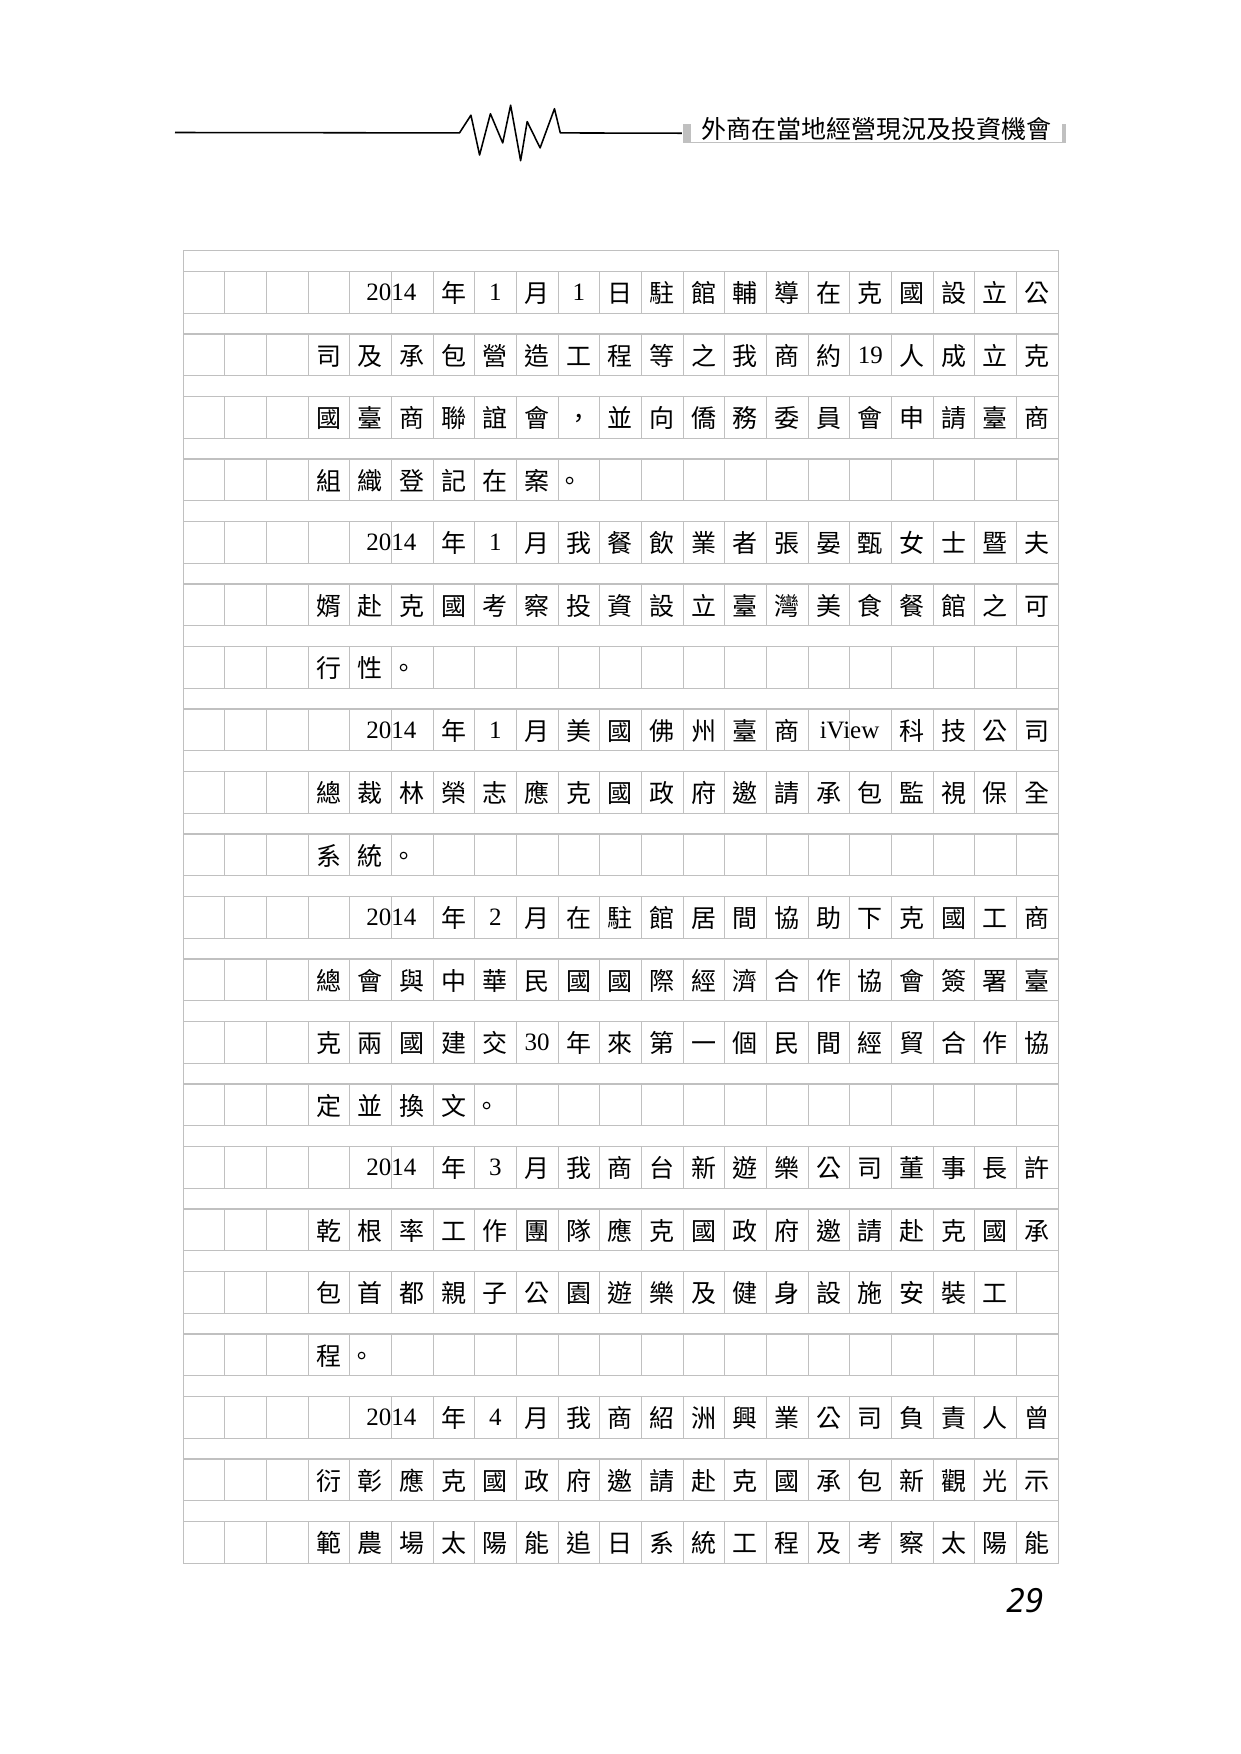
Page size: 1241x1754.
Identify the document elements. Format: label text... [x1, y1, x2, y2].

text 2014年1月我餐飲業者張晏甄女士暨夫婿赴克國考察投資設立臺灣美食餐館之可行性。 [725, 522, 766, 563]
text 2014年2月在駐館居間協助下克國工商總會與中華民國國際經濟合作協會簽署臺克兩國建交30年來第一個民間經貿合作協定並換文。 [517, 897, 558, 938]
text 2014年2月在駐館居間協助下克國工商總會與中華民國國際經濟合作協會簽署臺克兩國建交30年來第一個民間經貿合作協定並換文。 [1017, 1022, 1058, 1063]
text 2014年3月我商台新遊樂公司董事長許乾根率工作團隊應克國政府邀請赴克國承包首都親子公園遊樂及健身設施安裝工程。 [725, 1210, 766, 1250]
text 2014年4月我商紹洲興業公司負責人曾衍彰應克國政府邀請赴克國承包新觀光示範農場太陽能追日系統工程及考察太陽能電廠。 [975, 1460, 1016, 1500]
text 2014年4月我商紹洲興業公司負責人曾衍彰應克國政府邀請赴克國承包新觀光示範農場太陽能追日系統工程及考察太陽能電廠。 [600, 1522, 641, 1563]
text 2014年1月我餐飲業者張晏甄女士暨夫婿赴克國考察投資設立臺灣美食餐館之可行性。 [309, 647, 349, 688]
text 2014年1月1日駐館輔導在克國設立公司及承包營造工程等之我商約19人成立克國臺商聯誼會，並向僑務委員會申請臺商組織登記在案。 [559, 460, 599, 500]
text 2014年2月在駐館居間協助下克國工商總會與中華民國國際經濟合作協會簽署臺克兩國建交30年來第一個民間經貿合作協定並換文。 [281, 876, 1058, 896]
text 2014年4月我商紹洲興業公司負責人曾衍彰應克國政府邀請赴克國承包新觀光示範農場太陽能追日系統工程及考察太陽能電廠。 [725, 1522, 766, 1563]
text 2014年4月我商紹洲興業公司負責人曾衍彰應克國政府邀請赴克國承包新觀光示範農場太陽能追日系統工程及考察太陽能電廠。 [392, 1460, 433, 1500]
text 2014年1月1日駐館輔導在克國設立公司及承包營造工程等之我商約19人成立克國臺商聯誼會，並向僑務委員會申請臺商組織登記在案。 [725, 335, 766, 375]
text 2014年1月1日駐館輔導在克國設立公司及承包營造工程等之我商約19人成立克國臺商聯誼會，並向僑務委員會申請臺商組織登記在案。 [809, 335, 849, 375]
text 2014年3月我商台新遊樂公司董事長許乾根率工作團隊應克國政府邀請赴克國承包首都親子公園遊樂及健身設施安裝工程。 [434, 1335, 474, 1375]
text 2014年4月我商紹洲興業公司負責人曾衍彰應克國政府邀請赴克國承包新觀光示範農場太陽能追日系統工程及考察太陽能電廠。 [725, 1460, 766, 1500]
text 2014年2月在駐館居間協助下克國工商總會與中華民國國際經濟合作協會簽署臺克兩國建交30年來第一個民間經貿合作協定並換文。 [350, 897, 391, 938]
text 2014年1月1日駐館輔導在克國設立公司及承包營造工程等之我商約19人成立克國臺商聯誼會，並向僑務委員會申請臺商組織登記在案。 [517, 335, 558, 375]
text 2014年1月我餐飲業者張晏甄女士暨夫婿赴克國考察投資設立臺灣美食餐館之可行性。 [1017, 522, 1058, 563]
text 2014年2月在駐館居間協助下克國工商總會與中華民國國際經濟合作協會簽署臺克兩國建交30年來第一個民間經貿合作協定並換文。 [892, 1085, 933, 1125]
text 2014年1月我餐飲業者張晏甄女士暨夫婿赴克國考察投資設立臺灣美食餐館之可行性。 [767, 585, 808, 625]
text 2014年2月在駐館居間協助下克國工商總會與中華民國國際經濟合作協會簽署臺克兩國建交30年來第一個民間經貿合作協定並換文。 [934, 897, 974, 938]
text 2014年4月我商紹洲興業公司負責人曾衍彰應克國政府邀請赴克國承包新觀光示範農場太陽能追日系統工程及考察太陽能電廠。 [1017, 1460, 1058, 1500]
text 2014年1月1日駐館輔導在克國設立公司及承包營造工程等之我商約19人成立克國臺商聯誼會，並向僑務委員會申請臺商組織登記在案。 [600, 397, 641, 438]
text 2014年1月我餐飲業者張晏甄女士暨夫婿赴克國考察投資設立臺灣美食餐館之可行性。 [892, 585, 933, 625]
text 2014年3月我商台新遊樂公司董事長許乾根率工作團隊應克國政府邀請赴克國承包首都親子公園遊樂及健身設施安裝工程。 [892, 1147, 933, 1188]
text 2014年1月美國佛州臺商iView科技公司總裁林榮志應克國政府邀請承包監視保全系統。 [1017, 772, 1058, 813]
text 2014年1月美國佛州臺商iView科技公司總裁林榮志應克國政府邀請承包監視保全系統。 [642, 710, 683, 750]
text 2014年3月我商台新遊樂公司董事長許乾根率工作團隊應克國政府邀請赴克國承包首都親子公園遊樂及健身設施安裝工程。 [642, 1147, 683, 1188]
text 2014年3月我商台新遊樂公司董事長許乾根率工作團隊應克國政府邀請赴克國承包首都親子公園遊樂及健身設施安裝工程。 [725, 1335, 766, 1375]
text 2014年2月在駐館居間協助下克國工商總會與中華民國國際經濟合作協會簽署臺克兩國建交30年來第一個民間經貿合作協定並換文。 [850, 1085, 891, 1125]
text 2014年3月我商台新遊樂公司董事長許乾根率工作團隊應克國政府邀請赴克國承包首都親子公園遊樂及健身設施安裝工程。 [600, 1210, 641, 1250]
text 2014年1月我餐飲業者張晏甄女士暨夫婿赴克國考察投資設立臺灣美食餐館之可行性。 [475, 585, 516, 625]
text 2014年3月我商台新遊樂公司董事長許乾根率工作團隊應克國政府邀請赴克國承包首都親子公園遊樂及健身設施安裝工程。 [892, 1210, 933, 1250]
text 2014年1月美國佛州臺商iView科技公司總裁林榮志應克國政府邀請承包監視保全系統。 [281, 835, 308, 875]
text 2014年1月1日駐館輔導在克國設立公司及承包營造工程等之我商約19人成立克國臺商聯誼會，並向僑務委員會申請臺商組織登記在案。 [309, 272, 349, 313]
text 2014年2月在駐館居間協助下克國工商總會與中華民國國際經濟合作協會簽署臺克兩國建交30年來第一個民間經貿合作協定並換文。 [475, 1022, 516, 1063]
text 2014年3月我商台新遊樂公司董事長許乾根率工作團隊應克國政府邀請赴克國承包首都親子公園遊樂及健身設施安裝工程。 [934, 1210, 974, 1250]
text 2014年4月我商紹洲興業公司負責人曾衍彰應克國政府邀請赴克國承包新觀光示範農場太陽能追日系統工程及考察太陽能電廠。 [809, 1522, 849, 1563]
text 2014年4月我商紹洲興業公司負責人曾衍彰應克國政府邀請赴克國承包新觀光示範農場太陽能追日系統工程及考察太陽能電廠。 [642, 1522, 683, 1563]
text 2014年2月在駐館居間協助下克國工商總會與中華民國國際經濟合作協會簽署臺克兩國建交30年來第一個民間經貿合作協定並換文。 [392, 1085, 433, 1125]
text 2014年2月在駐館居間協助下克國工商總會與中華民國國際經濟合作協會簽署臺克兩國建交30年來第一個民間經貿合作協定並換文。 [281, 1064, 1058, 1083]
text 2014年1月美國佛州臺商iView科技公司總裁林榮志應克國政府邀請承包監視保全系統。 [559, 772, 599, 813]
text 2014年1月我餐飲業者張晏甄女士暨夫婿赴克國考察投資設立臺灣美食餐館之可行性。 [350, 522, 391, 563]
text 2014年2月在駐館居間協助下克國工商總會與中華民國國際經濟合作協會簽署臺克兩國建交30年來第一個民間經貿合作協定並換文。 [684, 960, 724, 1000]
text 2014年3月我商台新遊樂公司董事長許乾根率工作團隊應克國政府邀請赴克國承包首都親子公園遊樂及健身設施安裝工程。 [309, 1210, 349, 1250]
text 2014年2月在駐館居間協助下克國工商總會與中華民國國際經濟合作協會簽署臺克兩國建交30年來第一個民間經貿合作協定並換文。 [600, 1085, 641, 1125]
text 2014年1月1日駐館輔導在克國設立公司及承包營造工程等之我商約19人成立克國臺商聯誼會，並向僑務委員會申請臺商組織登記在案。 [892, 335, 933, 375]
text 2014年1月我餐飲業者張晏甄女士暨夫婿赴克國考察投資設立臺灣美食餐館之可行性。 [850, 522, 891, 563]
text 2014年1月1日駐館輔導在克國設立公司及承包營造工程等之我商約19人成立克國臺商聯誼會，並向僑務委員會申請臺商組織登記在案。 [281, 376, 1058, 396]
text 2014年3月我商台新遊樂公司董事長許乾根率工作團隊應克國政府邀請赴克國承包首都親子公園遊樂及健身設施安裝工程。 [684, 1147, 724, 1188]
text 2014年1月美國佛州臺商iView科技公司總裁林榮志應克國政府邀請承包監視保全系統。 [850, 835, 891, 875]
text 2014年1月美國佛州臺商iView科技公司總裁林榮志應克國政府邀請承包監視保全系統。 [281, 814, 1058, 833]
text 2014年1月我餐飲業者張晏甄女士暨夫婿赴克國考察投資設立臺灣美食餐館之可行性。 [392, 647, 433, 688]
text 2014年1月1日駐館輔導在克國設立公司及承包營造工程等之我商約19人成立克國臺商聯誼會，並向僑務委員會申請臺商組織登記在案。 [850, 460, 891, 500]
text 2014年3月我商台新遊樂公司董事長許乾根率工作團隊應克國政府邀請赴克國承包首都親子公園遊樂及健身設施安裝工程。 [684, 1272, 724, 1313]
text 2014年1月1日駐館輔導在克國設立公司及承包營造工程等之我商約19人成立克國臺商聯誼會，並向僑務委員會申請臺商組織登記在案。 [281, 314, 1058, 333]
text 2014年1月1日駐館輔導在克國設立公司及承包營造工程等之我商約19人成立克國臺商聯誼會，並向僑務委員會申請臺商組織登記在案。 [517, 397, 558, 438]
text 2014年1月1日駐館輔導在克國設立公司及承包營造工程等之我商約19人成立克國臺商聯誼會，並向僑務委員會申請臺商組織登記在案。 [767, 272, 808, 313]
text 2014年1月1日駐館輔導在克國設立公司及承包營造工程等之我商約19人成立克國臺商聯誼會，並向僑務委員會申請臺商組織登記在案。 [1017, 335, 1058, 375]
text 2014年2月在駐館居間協助下克國工商總會與中華民國國際經濟合作協會簽署臺克兩國建交30年來第一個民間經貿合作協定並換文。 [350, 960, 391, 1000]
text 2014年2月在駐館居間協助下克國工商總會與中華民國國際經濟合作協會簽署臺克兩國建交30年來第一個民間經貿合作協定並換文。 [559, 897, 599, 938]
text 2014年1月我餐飲業者張晏甄女士暨夫婿赴克國考察投資設立臺灣美食餐館之可行性。 [475, 647, 516, 688]
text 2014年3月我商台新遊樂公司董事長許乾根率工作團隊應克國政府邀請赴克國承包首都親子公園遊樂及健身設施安裝工程。 [975, 1210, 1016, 1250]
text 2014年1月1日駐館輔導在克國設立公司及承包營造工程等之我商約19人成立克國臺商聯誼會，並向僑務委員會申請臺商組織登記在案。 [350, 272, 391, 313]
text 2014年3月我商台新遊樂公司董事長許乾根率工作團隊應克國政府邀請赴克國承包首都親子公園遊樂及健身設施安裝工程。 [767, 1210, 808, 1250]
text 2014年3月我商台新遊樂公司董事長許乾根率工作團隊應克國政府邀請赴克國承包首都親子公園遊樂及健身設施安裝工程。 [600, 1335, 641, 1375]
text 2014年1月我餐飲業者張晏甄女士暨夫婿赴克國考察投資設立臺灣美食餐館之可行性。 [600, 585, 641, 625]
text 2014年3月我商台新遊樂公司董事長許乾根率工作團隊應克國政府邀請赴克國承包首都親子公園遊樂及健身設施安裝工程。 [559, 1272, 599, 1313]
text 2014年4月我商紹洲興業公司負責人曾衍彰應克國政府邀請赴克國承包新觀光示範農場太陽能追日系統工程及考察太陽能電廠。 [281, 1376, 1058, 1396]
text 2014年2月在駐館居間協助下克國工商總會與中華民國國際經濟合作協會簽署臺克兩國建交30年來第一個民間經貿合作協定並換文。 [809, 897, 849, 938]
text 2014年4月我商紹洲興業公司負責人曾衍彰應克國政府邀請赴克國承包新觀光示範農場太陽能追日系統工程及考察太陽能電廠。 [809, 1397, 849, 1438]
text 2014年4月我商紹洲興業公司負責人曾衍彰應克國政府邀請赴克國承包新觀光示範農場太陽能追日系統工程及考察太陽能電廠。 [392, 1397, 433, 1438]
text 2014年1月我餐飲業者張晏甄女士暨夫婿赴克國考察投資設立臺灣美食餐館之可行性。 [725, 585, 766, 625]
text 2014年1月美國佛州臺商iView科技公司總裁林榮志應克國政府邀請承包監視保全系統。 [809, 772, 849, 813]
text 2014年1月1日駐館輔導在克國設立公司及承包營造工程等之我商約19人成立克國臺商聯誼會，並向僑務委員會申請臺商組織登記在案。 [392, 397, 433, 438]
text 2014年4月我商紹洲興業公司負責人曾衍彰應克國政府邀請赴克國承包新觀光示範農場太陽能追日系統工程及考察太陽能電廠。 [281, 1501, 1058, 1521]
text 2014年3月我商台新遊樂公司董事長許乾根率工作團隊應克國政府邀請赴克國承包首都親子公園遊樂及健身設施安裝工程。 [392, 1335, 433, 1375]
text 2014年1月美國佛州臺商iView科技公司總裁林榮志應克國政府邀請承包監視保全系統。 [725, 835, 766, 875]
text 2014年3月我商台新遊樂公司董事長許乾根率工作團隊應克國政府邀請赴克國承包首都親子公園遊樂及健身設施安裝工程。 [517, 1272, 558, 1313]
text 2014年1月1日駐館輔導在克國設立公司及承包營造工程等之我商約19人成立克國臺商聯誼會，並向僑務委員會申請臺商組織登記在案。 [309, 397, 349, 438]
text 2014年4月我商紹洲興業公司負責人曾衍彰應克國政府邀請赴克國承包新觀光示範農場太陽能追日系統工程及考察太陽能電廠。 [517, 1522, 558, 1563]
text 2014年1月美國佛州臺商iView科技公司總裁林榮志應克國政府邀請承包監視保全系統。 [809, 710, 849, 750]
text 2014年1月1日駐館輔導在克國設立公司及承包營造工程等之我商約19人成立克國臺商聯誼會，並向僑務委員會申請臺商組織登記在案。 [975, 460, 1016, 500]
text 2014年1月1日駐館輔導在克國設立公司及承包營造工程等之我商約19人成立克國臺商聯誼會，並向僑務委員會申請臺商組織登記在案。 [642, 460, 683, 500]
text 2014年2月在駐館居間協助下克國工商總會與中華民國國際經濟合作協會簽署臺克兩國建交30年來第一個民間經貿合作協定並換文。 [392, 1022, 433, 1063]
text 2014年4月我商紹洲興業公司負責人曾衍彰應克國政府邀請赴克國承包新觀光示範農場太陽能追日系統工程及考察太陽能電廠。 [517, 1397, 558, 1438]
text 2014年3月我商台新遊樂公司董事長許乾根率工作團隊應克國政府邀請赴克國承包首都親子公園遊樂及健身設施安裝工程。 [684, 1210, 724, 1250]
text 2014年1月美國佛州臺商iView科技公司總裁林榮志應克國政府邀請承包監視保全系統。 [725, 710, 766, 750]
text 2014年3月我商台新遊樂公司董事長許乾根率工作團隊應克國政府邀請赴克國承包首都親子公園遊樂及健身設施安裝工程。 [392, 1272, 433, 1313]
text 2014年3月我商台新遊樂公司董事長許乾根率工作團隊應克國政府邀請赴克國承包首都親子公園遊樂及健身設施安裝工程。 [725, 1147, 766, 1188]
text 2014年1月1日駐館輔導在克國設立公司及承包營造工程等之我商約19人成立克國臺商聯誼會，並向僑務委員會申請臺商組織登記在案。 [934, 460, 974, 500]
text 2014年1月美國佛州臺商iView科技公司總裁林榮志應克國政府邀請承包監視保全系統。 [309, 710, 349, 750]
text 2014年3月我商台新遊樂公司董事長許乾根率工作團隊應克國政府邀請赴克國承包首都親子公園遊樂及健身設施安裝工程。 [600, 1147, 641, 1188]
text 2014年3月我商台新遊樂公司董事長許乾根率工作團隊應克國政府邀請赴克國承包首都親子公園遊樂及健身設施安裝工程。 [892, 1335, 933, 1375]
text 2014年2月在駐館居間協助下克國工商總會與中華民國國際經濟合作協會簽署臺克兩國建交30年來第一個民間經貿合作協定並換文。 [600, 1022, 641, 1063]
text 2014年3月我商台新遊樂公司董事長許乾根率工作團隊應克國政府邀請赴克國承包首都親子公園遊樂及健身設施安裝工程。 [850, 1335, 891, 1375]
text 2014年1月我餐飲業者張晏甄女士暨夫婿赴克國考察投資設立臺灣美食餐館之可行性。 [392, 522, 433, 563]
text 2014年4月我商紹洲興業公司負責人曾衍彰應克國政府邀請赴克國承包新觀光示範農場太陽能追日系統工程及考察太陽能電廠。 [475, 1522, 516, 1563]
text 2014年3月我商台新遊樂公司董事長許乾根率工作團隊應克國政府邀請赴克國承包首都親子公園遊樂及健身設施安裝工程。 [1017, 1272, 1058, 1313]
text 2014年1月我餐飲業者張晏甄女士暨夫婿赴克國考察投資設立臺灣美食餐館之可行性。 [434, 522, 474, 563]
text 2014年1月1日駐館輔導在克國設立公司及承包營造工程等之我商約19人成立克國臺商聯誼會，並向僑務委員會申請臺商組織登記在案。 [684, 460, 724, 500]
text 2014年4月我商紹洲興業公司負責人曾衍彰應克國政府邀請赴克國承包新觀光示範農場太陽能追日系統工程及考察太陽能電廠。 [850, 1397, 891, 1438]
text 2014年1月美國佛州臺商iView科技公司總裁林榮志應克國政府邀請承包監視保全系統。 [892, 772, 933, 813]
text 2014年1月我餐飲業者張晏甄女士暨夫婿赴克國考察投資設立臺灣美食餐館之可行性。 [850, 585, 891, 625]
text 2014年1月1日駐館輔導在克國設立公司及承包營造工程等之我商約19人成立克國臺商聯誼會，並向僑務委員會申請臺商組織登記在案。 [892, 272, 933, 313]
text 2014年4月我商紹洲興業公司負責人曾衍彰應克國政府邀請赴克國承包新觀光示範農場太陽能追日系統工程及考察太陽能電廠。 [1017, 1397, 1058, 1438]
text 2014年1月美國佛州臺商iView科技公司總裁林榮志應克國政府邀請承包監視保全系統。 [392, 835, 433, 875]
text 2014年1月美國佛州臺商iView科技公司總裁林榮志應克國政府邀請承包監視保全系統。 [392, 710, 433, 750]
text 2014年2月在駐館居間協助下克國工商總會與中華民國國際經濟合作協會簽署臺克兩國建交30年來第一個民間經貿合作協定並換文。 [725, 1022, 766, 1063]
text 2014年3月我商台新遊樂公司董事長許乾根率工作團隊應克國政府邀請赴克國承包首都親子公園遊樂及健身設施安裝工程。 [975, 1147, 1016, 1188]
text 2014年2月在駐館居間協助下克國工商總會與中華民國國際經濟合作協會簽署臺克兩國建交30年來第一個民間經貿合作協定並換文。 [559, 960, 599, 1000]
text 2014年1月1日駐館輔導在克國設立公司及承包營造工程等之我商約19人成立克國臺商聯誼會，並向僑務委員會申請臺商組織登記在案。 [434, 397, 474, 438]
text 2014年4月我商紹洲興業公司負責人曾衍彰應克國政府邀請赴克國承包新觀光示範農場太陽能追日系統工程及考察太陽能電廠。 [600, 1460, 641, 1500]
text 2014年3月我商台新遊樂公司董事長許乾根率工作團隊應克國政府邀請赴克國承包首都親子公園遊樂及健身設施安裝工程。 [517, 1210, 558, 1250]
text 2014年1月美國佛州臺商iView科技公司總裁林榮志應克國政府邀請承包監視保全系統。 [892, 710, 933, 750]
text 2014年1月1日駐館輔導在克國設立公司及承包營造工程等之我商約19人成立克國臺商聯誼會，並向僑務委員會申請臺商組織登記在案。 [1017, 460, 1058, 500]
text 2014年1月我餐飲業者張晏甄女士暨夫婿赴克國考察投資設立臺灣美食餐館之可行性。 [684, 585, 724, 625]
text 2014年3月我商台新遊樂公司董事長許乾根率工作團隊應克國政府邀請赴克國承包首都親子公園遊樂及健身設施安裝工程。 [892, 1272, 933, 1313]
text 2014年4月我商紹洲興業公司負責人曾衍彰應克國政府邀請赴克國承包新觀光示範農場太陽能追日系統工程及考察太陽能電廠。 [975, 1397, 1016, 1438]
text 2014年1月美國佛州臺商iView科技公司總裁林榮志應克國政府邀請承包監視保全系統。 [600, 772, 641, 813]
text 2014年2月在駐館居間協助下克國工商總會與中華民國國際經濟合作協會簽署臺克兩國建交30年來第一個民間經貿合作協定並換文。 [642, 1085, 683, 1125]
text 2014年3月我商台新遊樂公司董事長許乾根率工作團隊應克國政府邀請赴克國承包首都親子公園遊樂及健身設施安裝工程。 [475, 1210, 516, 1250]
text 2014年4月我商紹洲興業公司負責人曾衍彰應克國政府邀請赴克國承包新觀光示範農場太陽能追日系統工程及考察太陽能電廠。 [642, 1460, 683, 1500]
text 2014年2月在駐館居間協助下克國工商總會與中華民國國際經濟合作協會簽署臺克兩國建交30年來第一個民間經貿合作協定並換文。 [309, 1085, 349, 1125]
text 2014年1月1日駐館輔導在克國設立公司及承包營造工程等之我商約19人成立克國臺商聯誼會，並向僑務委員會申請臺商組織登記在案。 [475, 397, 516, 438]
text 2014年3月我商台新遊樂公司董事長許乾根率工作團隊應克國政府邀請赴克國承包首都親子公園遊樂及健身設施安裝工程。 [850, 1210, 891, 1250]
text 2014年4月我商紹洲興業公司負責人曾衍彰應克國政府邀請赴克國承包新觀光示範農場太陽能追日系統工程及考察太陽能電廠。 [281, 1439, 1058, 1458]
text 2014年3月我商台新遊樂公司董事長許乾根率工作團隊應克國政府邀請赴克國承包首都親子公園遊樂及健身設施安裝工程。 [309, 1272, 349, 1313]
text 2014年1月我餐飲業者張晏甄女士暨夫婿赴克國考察投資設立臺灣美食餐館之可行性。 [892, 522, 933, 563]
text 2014年1月我餐飲業者張晏甄女士暨夫婿赴克國考察投資設立臺灣美食餐館之可行性。 [475, 522, 516, 563]
text 2014年4月我商紹洲興業公司負責人曾衍彰應克國政府邀請赴克國承包新觀光示範農場太陽能追日系統工程及考察太陽能電廠。 [392, 1522, 433, 1563]
text 2014年1月1日駐館輔導在克國設立公司及承包營造工程等之我商約19人成立克國臺商聯誼會，並向僑務委員會申請臺商組織登記在案。 [559, 335, 599, 375]
text 2014年2月在駐館居間協助下克國工商總會與中華民國國際經濟合作協會簽署臺克兩國建交30年來第一個民間經貿合作協定並換文。 [725, 960, 766, 1000]
text 2014年3月我商台新遊樂公司董事長許乾根率工作團隊應克國政府邀請赴克國承包首都親子公園遊樂及健身設施安裝工程。 [392, 1210, 433, 1250]
text 2014年1月1日駐館輔導在克國設立公司及承包營造工程等之我商約19人成立克國臺商聯誼會，並向僑務委員會申請臺商組織登記在案。 [600, 272, 641, 313]
text 2014年3月我商台新遊樂公司董事長許乾根率工作團隊應克國政府邀請赴克國承包首都親子公園遊樂及健身設施安裝工程。 [281, 1126, 1058, 1146]
text 2014年1月1日駐館輔導在克國設立公司及承包營造工程等之我商約19人成立克國臺商聯誼會，並向僑務委員會申請臺商組織登記在案。 [517, 460, 558, 500]
text 2014年1月1日駐館輔導在克國設立公司及承包營造工程等之我商約19人成立克國臺商聯誼會，並向僑務委員會申請臺商組織登記在案。 [1017, 397, 1058, 438]
text 2014年1月1日駐館輔導在克國設立公司及承包營造工程等之我商約19人成立克國臺商聯誼會，並向僑務委員會申請臺商組織登記在案。 [1017, 272, 1058, 313]
text 2014年4月我商紹洲興業公司負責人曾衍彰應克國政府邀請赴克國承包新觀光示範農場太陽能追日系統工程及考察太陽能電廠。 [350, 1460, 391, 1500]
text 2014年4月我商紹洲興業公司負責人曾衍彰應克國政府邀請赴克國承包新觀光示範農場太陽能追日系統工程及考察太陽能電廠。 [975, 1522, 1016, 1563]
text 2014年1月1日駐館輔導在克國設立公司及承包營造工程等之我商約19人成立克國臺商聯誼會，並向僑務委員會申請臺商組織登記在案。 [559, 397, 599, 438]
text 2014年1月1日駐館輔導在克國設立公司及承包營造工程等之我商約19人成立克國臺商聯誼會，並向僑務委員會申請臺商組織登記在案。 [850, 397, 891, 438]
text 2014年1月美國佛州臺商iView科技公司總裁林榮志應克國政府邀請承包監視保全系統。 [350, 772, 391, 813]
text 2014年2月在駐館居間協助下克國工商總會與中華民國國際經濟合作協會簽署臺克兩國建交30年來第一個民間經貿合作協定並換文。 [934, 960, 974, 1000]
text 2014年1月美國佛州臺商iView科技公司總裁林榮志應克國政府邀請承包監視保全系統。 [392, 772, 433, 813]
text 2014年1月我餐飲業者張晏甄女士暨夫婿赴克國考察投資設立臺灣美食餐館之可行性。 [559, 585, 599, 625]
text 2014年2月在駐館居間協助下克國工商總會與中華民國國際經濟合作協會簽署臺克兩國建交30年來第一個民間經貿合作協定並換文。 [684, 897, 724, 938]
text 2014年1月我餐飲業者張晏甄女士暨夫婿赴克國考察投資設立臺灣美食餐館之可行性。 [767, 647, 808, 688]
text 2014年2月在駐館居間協助下克國工商總會與中華民國國際經濟合作協會簽署臺克兩國建交30年來第一個民間經貿合作協定並換文。 [850, 960, 891, 1000]
text 2014年1月我餐飲業者張晏甄女士暨夫婿赴克國考察投資設立臺灣美食餐館之可行性。 [517, 522, 558, 563]
text 2014年2月在駐館居間協助下克國工商總會與中華民國國際經濟合作協會簽署臺克兩國建交30年來第一個民間經貿合作協定並換文。 [281, 939, 1058, 958]
text 2014年1月美國佛州臺商iView科技公司總裁林榮志應克國政府邀請承包監視保全系統。 [975, 835, 1016, 875]
text 2014年2月在駐館居間協助下克國工商總會與中華民國國際經濟合作協會簽署臺克兩國建交30年來第一個民間經貿合作協定並換文。 [642, 960, 683, 1000]
text 2014年3月我商台新遊樂公司董事長許乾根率工作團隊應克國政府邀請赴克國承包首都親子公園遊樂及健身設施安裝工程。 [309, 1147, 349, 1188]
text 2014年1月美國佛州臺商iView科技公司總裁林榮志應克國政府邀請承包監視保全系統。 [281, 772, 308, 813]
text 2014年4月我商紹洲興業公司負責人曾衍彰應克國政府邀請赴克國承包新觀光示範農場太陽能追日系統工程及考察太陽能電廠。 [309, 1522, 349, 1563]
text 2014年1月美國佛州臺商iView科技公司總裁林榮志應克國政府邀請承包監視保全系統。 [975, 710, 1016, 750]
text 2014年1月美國佛州臺商iView科技公司總裁林榮志應克國政府邀請承包監視保全系統。 [1017, 710, 1058, 750]
text 2014年1月我餐飲業者張晏甄女士暨夫婿赴克國考察投資設立臺灣美食餐館之可行性。 [1017, 647, 1058, 688]
text 2014年4月我商紹洲興業公司負責人曾衍彰應克國政府邀請赴克國承包新觀光示範農場太陽能追日系統工程及考察太陽能電廠。 [809, 1460, 849, 1500]
text 2014年1月我餐飲業者張晏甄女士暨夫婿赴克國考察投資設立臺灣美食餐館之可行性。 [434, 647, 474, 688]
text 2014年1月美國佛州臺商iView科技公司總裁林榮志應克國政府邀請承包監視保全系統。 [517, 835, 558, 875]
text 2014年4月我商紹洲興業公司負責人曾衍彰應克國政府邀請赴克國承包新觀光示範農場太陽能追日系統工程及考察太陽能電廠。 [850, 1522, 891, 1563]
text 2014年3月我商台新遊樂公司董事長許乾根率工作團隊應克國政府邀請赴克國承包首都親子公園遊樂及健身設施安裝工程。 [642, 1272, 683, 1313]
text 2014年1月我餐飲業者張晏甄女士暨夫婿赴克國考察投資設立臺灣美食餐館之可行性。 [934, 522, 974, 563]
text 2014年4月我商紹洲興業公司負責人曾衍彰應克國政府邀請赴克國承包新觀光示範農場太陽能追日系統工程及考察太陽能電廠。 [1017, 1522, 1058, 1563]
text 2014年1月美國佛州臺商iView科技公司總裁林榮志應克國政府邀請承包監視保全系統。 [809, 835, 849, 875]
text 2014年1月美國佛州臺商iView科技公司總裁林榮志應克國政府邀請承包監視保全系統。 [1017, 835, 1058, 875]
text 2014年1月美國佛州臺商iView科技公司總裁林榮志應克國政府邀請承包監視保全系統。 [934, 835, 974, 875]
text 2014年4月我商紹洲興業公司負責人曾衍彰應克國政府邀請赴克國承包新觀光示範農場太陽能追日系統工程及考察太陽能電廠。 [850, 1460, 891, 1500]
text 2014年3月我商台新遊樂公司董事長許乾根率工作團隊應克國政府邀請赴克國承包首都親子公園遊樂及健身設施安裝工程。 [559, 1210, 599, 1250]
text 2014年2月在駐館居間協助下克國工商總會與中華民國國際經濟合作協會簽署臺克兩國建交30年來第一個民間經貿合作協定並換文。 [392, 897, 433, 938]
text 2014年2月在駐館居間協助下克國工商總會與中華民國國際經濟合作協會簽署臺克兩國建交30年來第一個民間經貿合作協定並換文。 [434, 1085, 474, 1125]
text 2014年1月1日駐館輔導在克國設立公司及承包營造工程等之我商約19人成立克國臺商聯誼會，並向僑務委員會申請臺商組織登記在案。 [475, 272, 516, 313]
text 2014年3月我商台新遊樂公司董事長許乾根率工作團隊應克國政府邀請赴克國承包首都親子公園遊樂及健身設施安裝工程。 [559, 1335, 599, 1375]
text 2014年1月1日駐館輔導在克國設立公司及承包營造工程等之我商約19人成立克國臺商聯誼會，並向僑務委員會申請臺商組織登記在案。 [475, 460, 516, 500]
text 2014年3月我商台新遊樂公司董事長許乾根率工作團隊應克國政府邀請赴克國承包首都親子公園遊樂及健身設施安裝工程。 [309, 1335, 349, 1375]
text 2014年1月1日駐館輔導在克國設立公司及承包營造工程等之我商約19人成立克國臺商聯誼會，並向僑務委員會申請臺商組織登記在案。 [809, 397, 849, 438]
text 2014年1月1日駐館輔導在克國設立公司及承包營造工程等之我商約19人成立克國臺商聯誼會，並向僑務委員會申請臺商組織登記在案。 [392, 460, 433, 500]
text 2014年1月1日駐館輔導在克國設立公司及承包營造工程等之我商約19人成立克國臺商聯誼會，並向僑務委員會申請臺商組織登記在案。 [892, 460, 933, 500]
text 2014年2月在駐館居間協助下克國工商總會與中華民國國際經濟合作協會簽署臺克兩國建交30年來第一個民間經貿合作協定並換文。 [642, 1022, 683, 1063]
text 2014年1月1日駐館輔導在克國設立公司及承包營造工程等之我商約19人成立克國臺商聯誼會，並向僑務委員會申請臺商組織登記在案。 [600, 460, 641, 500]
text 2014年1月我餐飲業者張晏甄女士暨夫婿赴克國考察投資設立臺灣美食餐館之可行性。 [684, 522, 724, 563]
text 2014年3月我商台新遊樂公司董事長許乾根率工作團隊應克國政府邀請赴克國承包首都親子公園遊樂及健身設施安裝工程。 [517, 1147, 558, 1188]
text 2014年4月我商紹洲興業公司負責人曾衍彰應克國政府邀請赴克國承包新觀光示範農場太陽能追日系統工程及考察太陽能電廠。 [767, 1460, 808, 1500]
text 2014年1月1日駐館輔導在克國設立公司及承包營造工程等之我商約19人成立克國臺商聯誼會，並向僑務委員會申請臺商組織登記在案。 [642, 335, 683, 375]
text 2014年1月1日駐館輔導在克國設立公司及承包營造工程等之我商約19人成立克國臺商聯誼會，並向僑務委員會申請臺商組織登記在案。 [281, 251, 1058, 271]
text 2014年2月在駐館居間協助下克國工商總會與中華民國國際經濟合作協會簽署臺克兩國建交30年來第一個民間經貿合作協定並換文。 [475, 1085, 516, 1125]
text 2014年1月美國佛州臺商iView科技公司總裁林榮志應克國政府邀請承包監視保全系統。 [767, 835, 808, 875]
text 2014年1月1日駐館輔導在克國設立公司及承包營造工程等之我商約19人成立克國臺商聯誼會，並向僑務委員會申請臺商組織登記在案。 [975, 397, 1016, 438]
text 2014年4月我商紹洲興業公司負責人曾衍彰應克國政府邀請赴克國承包新觀光示範農場太陽能追日系統工程及考察太陽能電廠。 [892, 1460, 933, 1500]
text 2014年4月我商紹洲興業公司負責人曾衍彰應克國政府邀請赴克國承包新觀光示範農場太陽能追日系統工程及考察太陽能電廠。 [684, 1522, 724, 1563]
text 2014年2月在駐館居間協助下克國工商總會與中華民國國際經濟合作協會簽署臺克兩國建交30年來第一個民間經貿合作協定並換文。 [892, 960, 933, 1000]
text 2014年3月我商台新遊樂公司董事長許乾根率工作團隊應克國政府邀請赴克國承包首都親子公園遊樂及健身設施安裝工程。 [350, 1272, 391, 1313]
text 2014年1月1日駐館輔導在克國設立公司及承包營造工程等之我商約19人成立克國臺商聯誼會，並向僑務委員會申請臺商組織登記在案。 [309, 460, 349, 500]
text 2014年1月我餐飲業者張晏甄女士暨夫婿赴克國考察投資設立臺灣美食餐館之可行性。 [350, 647, 391, 688]
text 2014年1月美國佛州臺商iView科技公司總裁林榮志應克國政府邀請承包監視保全系統。 [934, 710, 974, 750]
text 2014年4月我商紹洲興業公司負責人曾衍彰應克國政府邀請赴克國承包新觀光示範農場太陽能追日系統工程及考察太陽能電廠。 [600, 1397, 641, 1438]
text 2014年1月我餐飲業者張晏甄女士暨夫婿赴克國考察投資設立臺灣美食餐館之可行性。 [559, 522, 599, 563]
text 2014年1月1日駐館輔導在克國設立公司及承包營造工程等之我商約19人成立克國臺商聯誼會，並向僑務委員會申請臺商組織登記在案。 [642, 397, 683, 438]
text 2014年1月美國佛州臺商iView科技公司總裁林榮志應克國政府邀請承包監視保全系統。 [475, 772, 516, 813]
text 2014年2月在駐館居間協助下克國工商總會與中華民國國際經濟合作協會簽署臺克兩國建交30年來第一個民間經貿合作協定並換文。 [850, 897, 891, 938]
text 2014年2月在駐館居間協助下克國工商總會與中華民國國際經濟合作協會簽署臺克兩國建交30年來第一個民間經貿合作協定並換文。 [1017, 897, 1058, 938]
text 2014年2月在駐館居間協助下克國工商總會與中華民國國際經濟合作協會簽署臺克兩國建交30年來第一個民間經貿合作協定並換文。 [434, 897, 474, 938]
text 2014年4月我商紹洲興業公司負責人曾衍彰應克國政府邀請赴克國承包新觀光示範農場太陽能追日系統工程及考察太陽能電廠。 [684, 1397, 724, 1438]
text 2014年3月我商台新遊樂公司董事長許乾根率工作團隊應克國政府邀請赴克國承包首都親子公園遊樂及健身設施安裝工程。 [767, 1335, 808, 1375]
text 2014年2月在駐館居間協助下克國工商總會與中華民國國際經濟合作協會簽署臺克兩國建交30年來第一個民間經貿合作協定並換文。 [892, 897, 933, 938]
text 2014年1月我餐飲業者張晏甄女士暨夫婿赴克國考察投資設立臺灣美食餐館之可行性。 [809, 647, 849, 688]
text 2014年1月美國佛州臺商iView科技公司總裁林榮志應克國政府邀請承包監視保全系統。 [559, 835, 599, 875]
text 2014年1月1日駐館輔導在克國設立公司及承包營造工程等之我商約19人成立克國臺商聯誼會，並向僑務委員會申請臺商組織登記在案。 [767, 335, 808, 375]
text 2014年1月1日駐館輔導在克國設立公司及承包營造工程等之我商約19人成立克國臺商聯誼會，並向僑務委員會申請臺商組織登記在案。 [975, 335, 1016, 375]
text 2014年4月我商紹洲興業公司負責人曾衍彰應克國政府邀請赴克國承包新觀光示範農場太陽能追日系統工程及考察太陽能電廠。 [892, 1397, 933, 1438]
text 2014年3月我商台新遊樂公司董事長許乾根率工作團隊應克國政府邀請赴克國承包首都親子公園遊樂及健身設施安裝工程。 [684, 1335, 724, 1375]
text 2014年2月在駐館居間協助下克國工商總會與中華民國國際經濟合作協會簽署臺克兩國建交30年來第一個民間經貿合作協定並換文。 [309, 1022, 349, 1063]
text 2014年1月美國佛州臺商iView科技公司總裁林榮志應克國政府邀請承包監視保全系統。 [725, 772, 766, 813]
text 2014年1月我餐飲業者張晏甄女士暨夫婿赴克國考察投資設立臺灣美食餐館之可行性。 [684, 647, 724, 688]
text 2014年2月在駐館居間協助下克國工商總會與中華民國國際經濟合作協會簽署臺克兩國建交30年來第一個民間經貿合作協定並換文。 [1017, 1085, 1058, 1125]
text 2014年1月1日駐館輔導在克國設立公司及承包營造工程等之我商約19人成立克國臺商聯誼會，並向僑務委員會申請臺商組織登記在案。 [934, 272, 974, 313]
text 2014年1月我餐飲業者張晏甄女士暨夫婿赴克國考察投資設立臺灣美食餐館之可行性。 [642, 522, 683, 563]
text 2014年1月我餐飲業者張晏甄女士暨夫婿赴克國考察投資設立臺灣美食餐館之可行性。 [392, 585, 433, 625]
text 2014年1月1日駐館輔導在克國設立公司及承包營造工程等之我商約19人成立克國臺商聯誼會，並向僑務委員會申請臺商組織登記在案。 [725, 272, 766, 313]
text 2014年1月1日駐館輔導在克國設立公司及承包營造工程等之我商約19人成立克國臺商聯誼會，並向僑務委員會申請臺商組織登記在案。 [934, 397, 974, 438]
text 2014年1月美國佛州臺商iView科技公司總裁林榮志應克國政府邀請承包監視保全系統。 [475, 835, 516, 875]
text 2014年1月我餐飲業者張晏甄女士暨夫婿赴克國考察投資設立臺灣美食餐館之可行性。 [1017, 585, 1058, 625]
text 2014年1月美國佛州臺商iView科技公司總裁林榮志應克國政府邀請承包監視保全系統。 [767, 710, 808, 750]
text 2014年1月美國佛州臺商iView科技公司總裁林榮志應克國政府邀請承包監視保全系統。 [975, 772, 1016, 813]
text 2014年4月我商紹洲興業公司負責人曾衍彰應克國政府邀請赴克國承包新觀光示範農場太陽能追日系統工程及考察太陽能電廠。 [767, 1522, 808, 1563]
text 2014年1月美國佛州臺商iView科技公司總裁林榮志應克國政府邀請承包監視保全系統。 [684, 710, 724, 750]
text 2014年3月我商台新遊樂公司董事長許乾根率工作團隊應克國政府邀請赴克國承包首都親子公園遊樂及健身設施安裝工程。 [1017, 1210, 1058, 1250]
text 2014年1月美國佛州臺商iView科技公司總裁林榮志應克國政府邀請承包監視保全系統。 [892, 835, 933, 875]
text 2014年1月美國佛州臺商iView科技公司總裁林榮志應克國政府邀請承包監視保全系統。 [934, 772, 974, 813]
text 2014年1月1日駐館輔導在克國設立公司及承包營造工程等之我商約19人成立克國臺商聯誼會，並向僑務委員會申請臺商組織登記在案。 [350, 460, 391, 500]
text 2014年1月美國佛州臺商iView科技公司總裁林榮志應克國政府邀請承包監視保全系統。 [600, 835, 641, 875]
text 2014年1月美國佛州臺商iView科技公司總裁林榮志應克國政府邀請承包監視保全系統。 [350, 710, 391, 750]
text 2014年3月我商台新遊樂公司董事長許乾根率工作團隊應克國政府邀請赴克國承包首都親子公園遊樂及健身設施安裝工程。 [350, 1147, 391, 1188]
text 2014年3月我商台新遊樂公司董事長許乾根率工作團隊應克國政府邀請赴克國承包首都親子公園遊樂及健身設施安裝工程。 [475, 1335, 516, 1375]
text 2014年3月我商台新遊樂公司董事長許乾根率工作團隊應克國政府邀請赴克國承包首都親子公園遊樂及健身設施安裝工程。 [281, 1189, 1058, 1208]
text 2014年1月我餐飲業者張晏甄女士暨夫婿赴克國考察投資設立臺灣美食餐館之可行性。 [850, 647, 891, 688]
text 2014年2月在駐館居間協助下克國工商總會與中華民國國際經濟合作協會簽署臺克兩國建交30年來第一個民間經貿合作協定並換文。 [517, 1022, 558, 1063]
text 2014年4月我商紹洲興業公司負責人曾衍彰應克國政府邀請赴克國承包新觀光示範農場太陽能追日系統工程及考察太陽能電廠。 [892, 1522, 933, 1563]
text 2014年3月我商台新遊樂公司董事長許乾根率工作團隊應克國政府邀請赴克國承包首都親子公園遊樂及健身設施安裝工程。 [475, 1272, 516, 1313]
text 2014年2月在駐館居間協助下克國工商總會與中華民國國際經濟合作協會簽署臺克兩國建交30年來第一個民間經貿合作協定並換文。 [975, 1022, 1016, 1063]
text 2014年4月我商紹洲興業公司負責人曾衍彰應克國政府邀請赴克國承包新觀光示範農場太陽能追日系統工程及考察太陽能電廠。 [725, 1397, 766, 1438]
text 2014年1月1日駐館輔導在克國設立公司及承包營造工程等之我商約19人成立克國臺商聯誼會，並向僑務委員會申請臺商組織登記在案。 [350, 335, 391, 375]
text 2014年1月我餐飲業者張晏甄女士暨夫婿赴克國考察投資設立臺灣美食餐館之可行性。 [600, 647, 641, 688]
text 2014年1月美國佛州臺商iView科技公司總裁林榮志應克國政府邀請承包監視保全系統。 [600, 710, 641, 750]
text 2014年4月我商紹洲興業公司負責人曾衍彰應克國政府邀請赴克國承包新觀光示範農場太陽能追日系統工程及考察太陽能電廠。 [309, 1397, 349, 1438]
text 2014年1月我餐飲業者張晏甄女士暨夫婿赴克國考察投資設立臺灣美食餐館之可行性。 [642, 647, 683, 688]
text 2014年4月我商紹洲興業公司負責人曾衍彰應克國政府邀請赴克國承包新觀光示範農場太陽能追日系統工程及考察太陽能電廠。 [517, 1460, 558, 1500]
text 2014年1月1日駐館輔導在克國設立公司及承包營造工程等之我商約19人成立克國臺商聯誼會，並向僑務委員會申請臺商組織登記在案。 [934, 335, 974, 375]
text 2014年2月在駐館居間協助下克國工商總會與中華民國國際經濟合作協會簽署臺克兩國建交30年來第一個民間經貿合作協定並換文。 [767, 1022, 808, 1063]
text 2014年4月我商紹洲興業公司負責人曾衍彰應克國政府邀請赴克國承包新觀光示範農場太陽能追日系統工程及考察太陽能電廠。 [767, 1397, 808, 1438]
text 2014年3月我商台新遊樂公司董事長許乾根率工作團隊應克國政府邀請赴克國承包首都親子公園遊樂及健身設施安裝工程。 [809, 1210, 849, 1250]
text 2014年2月在駐館居間協助下克國工商總會與中華民國國際經濟合作協會簽署臺克兩國建交30年來第一個民間經貿合作協定並換文。 [725, 1085, 766, 1125]
text 2014年1月1日駐館輔導在克國設立公司及承包營造工程等之我商約19人成立克國臺商聯誼會，並向僑務委員會申請臺商組織登記在案。 [850, 272, 891, 313]
text 2014年4月我商紹洲興業公司負責人曾衍彰應克國政府邀請赴克國承包新觀光示範農場太陽能追日系統工程及考察太陽能電廠。 [934, 1522, 974, 1563]
text 2014年1月我餐飲業者張晏甄女士暨夫婿赴克國考察投資設立臺灣美食餐館之可行性。 [281, 501, 1058, 521]
text 2014年1月1日駐館輔導在克國設立公司及承包營造工程等之我商約19人成立克國臺商聯誼會，並向僑務委員會申請臺商組織登記在案。 [600, 335, 641, 375]
text 2014年3月我商台新遊樂公司董事長許乾根率工作團隊應克國政府邀請赴克國承包首都親子公園遊樂及健身設施安裝工程。 [350, 1335, 391, 1375]
text 2014年1月1日駐館輔導在克國設立公司及承包營造工程等之我商約19人成立克國臺商聯誼會，並向僑務委員會申請臺商組織登記在案。 [850, 335, 891, 375]
text 2014年1月1日駐館輔導在克國設立公司及承包營造工程等之我商約19人成立克國臺商聯誼會，並向僑務委員會申請臺商組織登記在案。 [684, 272, 724, 313]
text 2014年2月在駐館居間協助下克國工商總會與中華民國國際經濟合作協會簽署臺克兩國建交30年來第一個民間經貿合作協定並換文。 [475, 960, 516, 1000]
text 2014年2月在駐館居間協助下克國工商總會與中華民國國際經濟合作協會簽署臺克兩國建交30年來第一個民間經貿合作協定並換文。 [767, 1085, 808, 1125]
text 2014年3月我商台新遊樂公司董事長許乾根率工作團隊應克國政府邀請赴克國承包首都親子公園遊樂及健身設施安裝工程。 [850, 1272, 891, 1313]
text 2014年1月1日駐館輔導在克國設立公司及承包營造工程等之我商約19人成立克國臺商聯誼會，並向僑務委員會申請臺商組織登記在案。 [434, 272, 474, 313]
text 2014年1月我餐飲業者張晏甄女士暨夫婿赴克國考察投資設立臺灣美食餐館之可行性。 [309, 522, 349, 563]
text 2014年3月我商台新遊樂公司董事長許乾根率工作團隊應克國政府邀請赴克國承包首都親子公園遊樂及健身設施安裝工程。 [475, 1147, 516, 1188]
text 2014年2月在駐館居間協助下克國工商總會與中華民國國際經濟合作協會簽署臺克兩國建交30年來第一個民間經貿合作協定並換文。 [809, 1022, 849, 1063]
text 2014年2月在駐館居間協助下克國工商總會與中華民國國際經濟合作協會簽署臺克兩國建交30年來第一個民間經貿合作協定並換文。 [1017, 960, 1058, 1000]
text 2014年3月我商台新遊樂公司董事長許乾根率工作團隊應克國政府邀請赴克國承包首都親子公園遊樂及健身設施安裝工程。 [1017, 1335, 1058, 1375]
text 2014年2月在駐館居間協助下克國工商總會與中華民國國際經濟合作協會簽署臺克兩國建交30年來第一個民間經貿合作協定並換文。 [809, 1085, 849, 1125]
text 2014年1月美國佛州臺商iView科技公司總裁林榮志應克國政府邀請承包監視保全系統。 [642, 772, 683, 813]
text 2014年3月我商台新遊樂公司董事長許乾根率工作團隊應克國政府邀請赴克國承包首都親子公園遊樂及健身設施安裝工程。 [934, 1272, 974, 1313]
text 2014年2月在駐館居間協助下克國工商總會與中華民國國際經濟合作協會簽署臺克兩國建交30年來第一個民間經貿合作協定並換文。 [850, 1022, 891, 1063]
text 2014年2月在駐館居間協助下克國工商總會與中華民國國際經濟合作協會簽署臺克兩國建交30年來第一個民間經貿合作協定並換文。 [975, 897, 1016, 938]
text 2014年4月我商紹洲興業公司負責人曾衍彰應克國政府邀請赴克國承包新觀光示範農場太陽能追日系統工程及考察太陽能電廠。 [309, 1460, 349, 1500]
text 2014年3月我商台新遊樂公司董事長許乾根率工作團隊應克國政府邀請赴克國承包首都親子公園遊樂及健身設施安裝工程。 [975, 1335, 1016, 1375]
text 2014年1月我餐飲業者張晏甄女士暨夫婿赴克國考察投資設立臺灣美食餐館之可行性。 [517, 647, 558, 688]
text 2014年1月我餐飲業者張晏甄女士暨夫婿赴克國考察投資設立臺灣美食餐館之可行性。 [309, 585, 349, 625]
text 2014年1月我餐飲業者張晏甄女士暨夫婿赴克國考察投資設立臺灣美食餐館之可行性。 [975, 522, 1016, 563]
text 2014年2月在駐館居間協助下克國工商總會與中華民國國際經濟合作協會簽署臺克兩國建交30年來第一個民間經貿合作協定並換文。 [281, 1001, 1058, 1021]
text 2014年2月在駐館居間協助下克國工商總會與中華民國國際經濟合作協會簽署臺克兩國建交30年來第一個民間經貿合作協定並換文。 [934, 1085, 974, 1125]
text 2014年4月我商紹洲興業公司負責人曾衍彰應克國政府邀請赴克國承包新觀光示範農場太陽能追日系統工程及考察太陽能電廠。 [934, 1397, 974, 1438]
text 2014年2月在駐館居間協助下克國工商總會與中華民國國際經濟合作協會簽署臺克兩國建交30年來第一個民間經貿合作協定並換文。 [517, 1085, 558, 1125]
text 2014年1月美國佛州臺商iView科技公司總裁林榮志應克國政府邀請承包監視保全系統。 [434, 772, 474, 813]
text 2014年1月1日駐館輔導在克國設立公司及承包營造工程等之我商約19人成立克國臺商聯誼會，並向僑務委員會申請臺商組織登記在案。 [725, 460, 766, 500]
text 2014年1月我餐飲業者張晏甄女士暨夫婿赴克國考察投資設立臺灣美食餐館之可行性。 [281, 647, 308, 688]
text 2014年3月我商台新遊樂公司董事長許乾根率工作團隊應克國政府邀請赴克國承包首都親子公園遊樂及健身設施安裝工程。 [850, 1147, 891, 1188]
text 2014年2月在駐館居間協助下克國工商總會與中華民國國際經濟合作協會簽署臺克兩國建交30年來第一個民間經貿合作協定並換文。 [975, 1085, 1016, 1125]
text 2014年1月我餐飲業者張晏甄女士暨夫婿赴克國考察投資設立臺灣美食餐館之可行性。 [281, 564, 1058, 583]
text 2014年2月在駐館居間協助下克國工商總會與中華民國國際經濟合作協會簽署臺克兩國建交30年來第一個民間經貿合作協定並換文。 [725, 897, 766, 938]
text 2014年1月1日駐館輔導在克國設立公司及承包營造工程等之我商約19人成立克國臺商聯誼會，並向僑務委員會申請臺商組織登記在案。 [392, 272, 433, 313]
text 2014年3月我商台新遊樂公司董事長許乾根率工作團隊應克國政府邀請赴克國承包首都親子公園遊樂及健身設施安裝工程。 [767, 1272, 808, 1313]
text 2014年2月在駐館居間協助下克國工商總會與中華民國國際經濟合作協會簽署臺克兩國建交30年來第一個民間經貿合作協定並換文。 [350, 1022, 391, 1063]
text 2014年1月美國佛州臺商iView科技公司總裁林榮志應克國政府邀請承包監視保全系統。 [475, 710, 516, 750]
text 2014年1月我餐飲業者張晏甄女士暨夫婿赴克國考察投資設立臺灣美食餐館之可行性。 [809, 585, 849, 625]
text 2014年1月美國佛州臺商iView科技公司總裁林榮志應克國政府邀請承包監視保全系統。 [281, 689, 1058, 708]
text 2014年1月1日駐館輔導在克國設立公司及承包營造工程等之我商約19人成立克國臺商聯誼會，並向僑務委員會申請臺商組織登記在案。 [767, 460, 808, 500]
text 2014年2月在駐館居間協助下克國工商總會與中華民國國際經濟合作協會簽署臺克兩國建交30年來第一個民間經貿合作協定並換文。 [892, 1022, 933, 1063]
text 2014年4月我商紹洲興業公司負責人曾衍彰應克國政府邀請赴克國承包新觀光示範農場太陽能追日系統工程及考察太陽能電廠。 [559, 1397, 599, 1438]
text 2014年1月1日駐館輔導在克國設立公司及承包營造工程等之我商約19人成立克國臺商聯誼會，並向僑務委員會申請臺商組織登記在案。 [892, 397, 933, 438]
text 2014年1月1日駐館輔導在克國設立公司及承包營造工程等之我商約19人成立克國臺商聯誼會，並向僑務委員會申請臺商組織登記在案。 [559, 272, 599, 313]
text 2014年3月我商台新遊樂公司董事長許乾根率工作團隊應克國政府邀請赴克國承包首都親子公園遊樂及健身設施安裝工程。 [600, 1272, 641, 1313]
text 2014年1月美國佛州臺商iView科技公司總裁林榮志應克國政府邀請承包監視保全系統。 [517, 772, 558, 813]
text 2014年1月美國佛州臺商iView科技公司總裁林榮志應克國政府邀請承包監視保全系統。 [434, 710, 474, 750]
text 2014年2月在駐館居間協助下克國工商總會與中華民國國際經濟合作協會簽署臺克兩國建交30年來第一個民間經貿合作協定並換文。 [767, 897, 808, 938]
text 2014年2月在駐館居間協助下克國工商總會與中華民國國際經濟合作協會簽署臺克兩國建交30年來第一個民間經貿合作協定並換文。 [392, 960, 433, 1000]
text 2014年3月我商台新遊樂公司董事長許乾根率工作團隊應克國政府邀請赴克國承包首都親子公園遊樂及健身設施安裝工程。 [559, 1147, 599, 1188]
text 2014年3月我商台新遊樂公司董事長許乾根率工作團隊應克國政府邀請赴克國承包首都親子公園遊樂及健身設施安裝工程。 [725, 1272, 766, 1313]
text 2014年1月美國佛州臺商iView科技公司總裁林榮志應克國政府邀請承包監視保全系統。 [767, 772, 808, 813]
text 2014年3月我商台新遊樂公司董事長許乾根率工作團隊應克國政府邀請赴克國承包首都親子公園遊樂及健身設施安裝工程。 [281, 1314, 1058, 1333]
text 2014年1月我餐飲業者張晏甄女士暨夫婿赴克國考察投資設立臺灣美食餐館之可行性。 [975, 585, 1016, 625]
text 2014年1月我餐飲業者張晏甄女士暨夫婿赴克國考察投資設立臺灣美食餐館之可行性。 [975, 647, 1016, 688]
text 2014年1月我餐飲業者張晏甄女士暨夫婿赴克國考察投資設立臺灣美食餐館之可行性。 [281, 626, 1058, 646]
text 2014年1月我餐飲業者張晏甄女士暨夫婿赴克國考察投資設立臺灣美食餐館之可行性。 [281, 522, 308, 563]
text 2014年1月我餐飲業者張晏甄女士暨夫婿赴克國考察投資設立臺灣美食餐館之可行性。 [517, 585, 558, 625]
text 2014年1月1日駐館輔導在克國設立公司及承包營造工程等之我商約19人成立克國臺商聯誼會，並向僑務委員會申請臺商組織登記在案。 [350, 397, 391, 438]
text 2014年3月我商台新遊樂公司董事長許乾根率工作團隊應克國政府邀請赴克國承包首都親子公園遊樂及健身設施安裝工程。 [281, 1251, 1058, 1271]
text 2014年2月在駐館居間協助下克國工商總會與中華民國國際經濟合作協會簽署臺克兩國建交30年來第一個民間經貿合作協定並換文。 [975, 960, 1016, 1000]
text 2014年4月我商紹洲興業公司負責人曾衍彰應克國政府邀請赴克國承包新觀光示範農場太陽能追日系統工程及考察太陽能電廠。 [434, 1397, 474, 1438]
text 2014年4月我商紹洲興業公司負責人曾衍彰應克國政府邀請赴克國承包新觀光示範農場太陽能追日系統工程及考察太陽能電廠。 [559, 1460, 599, 1500]
text 2014年4月我商紹洲興業公司負責人曾衍彰應克國政府邀請赴克國承包新觀光示範農場太陽能追日系統工程及考察太陽能電廠。 [684, 1460, 724, 1500]
text 2014年4月我商紹洲興業公司負責人曾衍彰應克國政府邀請赴克國承包新觀光示範農場太陽能追日系統工程及考察太陽能電廠。 [642, 1397, 683, 1438]
text 2014年1月我餐飲業者張晏甄女士暨夫婿赴克國考察投資設立臺灣美食餐館之可行性。 [809, 522, 849, 563]
text 2014年2月在駐館居間協助下克國工商總會與中華民國國際經濟合作協會簽署臺克兩國建交30年來第一個民間經貿合作協定並換文。 [559, 1022, 599, 1063]
text 2014年1月我餐飲業者張晏甄女士暨夫婿赴克國考察投資設立臺灣美食餐館之可行性。 [934, 585, 974, 625]
text 2014年4月我商紹洲興業公司負責人曾衍彰應克國政府邀請赴克國承包新觀光示範農場太陽能追日系統工程及考察太陽能電廠。 [350, 1522, 391, 1563]
text 2014年3月我商台新遊樂公司董事長許乾根率工作團隊應克國政府邀請赴克國承包首都親子公園遊樂及健身設施安裝工程。 [934, 1147, 974, 1188]
text 2014年1月美國佛州臺商iView科技公司總裁林榮志應克國政府邀請承包監視保全系統。 [559, 710, 599, 750]
text 2014年2月在駐館居間協助下克國工商總會與中華民國國際經濟合作協會簽署臺克兩國建交30年來第一個民間經貿合作協定並換文。 [350, 1085, 391, 1125]
text 2014年1月美國佛州臺商iView科技公司總裁林榮志應克國政府邀請承包監視保全系統。 [434, 835, 474, 875]
text 2014年4月我商紹洲興業公司負責人曾衍彰應克國政府邀請赴克國承包新觀光示範農場太陽能追日系統工程及考察太陽能電廠。 [434, 1460, 474, 1500]
text 2014年4月我商紹洲興業公司負責人曾衍彰應克國政府邀請赴克國承包新觀光示範農場太陽能追日系統工程及考察太陽能電廠。 [475, 1397, 516, 1438]
text 2014年1月美國佛州臺商iView科技公司總裁林榮志應克國政府邀請承包監視保全系統。 [309, 835, 349, 875]
text 2014年3月我商台新遊樂公司董事長許乾根率工作團隊應克國政府邀請赴克國承包首都親子公園遊樂及健身設施安裝工程。 [434, 1272, 474, 1313]
text 2014年1月1日駐館輔導在克國設立公司及承包營造工程等之我商約19人成立克國臺商聯誼會，並向僑務委員會申請臺商組織登記在案。 [684, 335, 724, 375]
text 2014年2月在駐館居間協助下克國工商總會與中華民國國際經濟合作協會簽署臺克兩國建交30年來第一個民間經貿合作協定並換文。 [684, 1022, 724, 1063]
text 2014年4月我商紹洲興業公司負責人曾衍彰應克國政府邀請赴克國承包新觀光示範農場太陽能追日系統工程及考察太陽能電廠。 [434, 1522, 474, 1563]
text 2014年1月美國佛州臺商iView科技公司總裁林榮志應克國政府邀請承包監視保全系統。 [281, 751, 1058, 771]
text 2014年4月我商紹洲興業公司負責人曾衍彰應克國政府邀請赴克國承包新觀光示範農場太陽能追日系統工程及考察太陽能電廠。 [559, 1522, 599, 1563]
text 2014年1月美國佛州臺商iView科技公司總裁林榮志應克國政府邀請承包監視保全系統。 [642, 835, 683, 875]
text 2014年3月我商台新遊樂公司董事長許乾根率工作團隊應克國政府邀請赴克國承包首都親子公園遊樂及健身設施安裝工程。 [434, 1210, 474, 1250]
text 2014年1月我餐飲業者張晏甄女士暨夫婿赴克國考察投資設立臺灣美食餐館之可行性。 [600, 522, 641, 563]
text 2014年4月我商紹洲興業公司負責人曾衍彰應克國政府邀請赴克國承包新觀光示範農場太陽能追日系統工程及考察太陽能電廠。 [475, 1460, 516, 1500]
text 2014年2月在駐館居間協助下克國工商總會與中華民國國際經濟合作協會簽署臺克兩國建交30年來第一個民間經貿合作協定並換文。 [934, 1022, 974, 1063]
text 2014年1月1日駐館輔導在克國設立公司及承包營造工程等之我商約19人成立克國臺商聯誼會，並向僑務委員會申請臺商組織登記在案。 [809, 460, 849, 500]
text 2014年1月我餐飲業者張晏甄女士暨夫婿赴克國考察投資設立臺灣美食餐館之可行性。 [767, 522, 808, 563]
text 2014年1月美國佛州臺商iView科技公司總裁林榮志應克國政府邀請承包監視保全系統。 [684, 835, 724, 875]
text 2014年2月在駐館居間協助下克國工商總會與中華民國國際經濟合作協會簽署臺克兩國建交30年來第一個民間經貿合作協定並換文。 [600, 897, 641, 938]
text 2014年1月1日駐館輔導在克國設立公司及承包營造工程等之我商約19人成立克國臺商聯誼會，並向僑務委員會申請臺商組織登記在案。 [975, 272, 1016, 313]
text 2014年2月在駐館居間協助下克國工商總會與中華民國國際經濟合作協會簽署臺克兩國建交30年來第一個民間經貿合作協定並換文。 [600, 960, 641, 1000]
text 2014年2月在駐館居間協助下克國工商總會與中華民國國際經濟合作協會簽署臺克兩國建交30年來第一個民間經貿合作協定並換文。 [309, 897, 349, 938]
text 2014年3月我商台新遊樂公司董事長許乾根率工作團隊應克國政府邀請赴克國承包首都親子公園遊樂及健身設施安裝工程。 [642, 1210, 683, 1250]
text 2014年3月我商台新遊樂公司董事長許乾根率工作團隊應克國政府邀請赴克國承包首都親子公園遊樂及健身設施安裝工程。 [350, 1210, 391, 1250]
text 2014年1月1日駐館輔導在克國設立公司及承包營造工程等之我商約19人成立克國臺商聯誼會，並向僑務委員會申請臺商組織登記在案。 [517, 272, 558, 313]
text 2014年1月我餐飲業者張晏甄女士暨夫婿赴克國考察投資設立臺灣美食餐館之可行性。 [559, 647, 599, 688]
text 2014年1月我餐飲業者張晏甄女士暨夫婿赴克國考察投資設立臺灣美食餐館之可行性。 [281, 585, 308, 625]
text 2014年1月1日駐館輔導在克國設立公司及承包營造工程等之我商約19人成立克國臺商聯誼會，並向僑務委員會申請臺商組織登記在案。 [809, 272, 849, 313]
text 2014年1月1日駐館輔導在克國設立公司及承包營造工程等之我商約19人成立克國臺商聯誼會，並向僑務委員會申請臺商組織登記在案。 [684, 397, 724, 438]
text 2014年3月我商台新遊樂公司董事長許乾根率工作團隊應克國政府邀請赴克國承包首都親子公園遊樂及健身設施安裝工程。 [642, 1335, 683, 1375]
text 2014年2月在駐館居間協助下克國工商總會與中華民國國際經濟合作協會簽署臺克兩國建交30年來第一個民間經貿合作協定並換文。 [309, 960, 349, 1000]
text 2014年1月我餐飲業者張晏甄女士暨夫婿赴克國考察投資設立臺灣美食餐館之可行性。 [642, 585, 683, 625]
text 2014年1月美國佛州臺商iView科技公司總裁林榮志應克國政府邀請承包監視保全系統。 [350, 835, 391, 875]
text 2014年2月在駐館居間協助下克國工商總會與中華民國國際經濟合作協會簽署臺克兩國建交30年來第一個民間經貿合作協定並換文。 [767, 960, 808, 1000]
text 2014年1月我餐飲業者張晏甄女士暨夫婿赴克國考察投資設立臺灣美食餐館之可行性。 [434, 585, 474, 625]
text 2014年1月美國佛州臺商iView科技公司總裁林榮志應克國政府邀請承包監視保全系統。 [309, 772, 349, 813]
text 2014年1月我餐飲業者張晏甄女士暨夫婿赴克國考察投資設立臺灣美食餐館之可行性。 [725, 647, 766, 688]
text 2014年4月我商紹洲興業公司負責人曾衍彰應克國政府邀請赴克國承包新觀光示範農場太陽能追日系統工程及考察太陽能電廠。 [934, 1460, 974, 1500]
text 2014年1月1日駐館輔導在克國設立公司及承包營造工程等之我商約19人成立克國臺商聯誼會，並向僑務委員會申請臺商組織登記在案。 [434, 335, 474, 375]
text 2014年1月美國佛州臺商iView科技公司總裁林榮志應克國政府邀請承包監視保全系統。 [684, 772, 724, 813]
text 2014年2月在駐館居間協助下克國工商總會與中華民國國際經濟合作協會簽署臺克兩國建交30年來第一個民間經貿合作協定並換文。 [434, 960, 474, 1000]
text 2014年1月美國佛州臺商iView科技公司總裁林榮志應克國政府邀請承包監視保全系統。 [850, 710, 891, 750]
text 2014年1月美國佛州臺商iView科技公司總裁林榮志應克國政府邀請承包監視保全系統。 [281, 710, 308, 750]
text 2014年1月1日駐館輔導在克國設立公司及承包營造工程等之我商約19人成立克國臺商聯誼會，並向僑務委員會申請臺商組織登記在案。 [309, 335, 349, 375]
text 2014年1月1日駐館輔導在克國設立公司及承包營造工程等之我商約19人成立克國臺商聯誼會，並向僑務委員會申請臺商組織登記在案。 [725, 397, 766, 438]
text 2014年3月我商台新遊樂公司董事長許乾根率工作團隊應克國政府邀請赴克國承包首都親子公園遊樂及健身設施安裝工程。 [809, 1335, 849, 1375]
text 2014年2月在駐館居間協助下克國工商總會與中華民國國際經濟合作協會簽署臺克兩國建交30年來第一個民間經貿合作協定並換文。 [642, 897, 683, 938]
text 2014年2月在駐館居間協助下克國工商總會與中華民國國際經濟合作協會簽署臺克兩國建交30年來第一個民間經貿合作協定並換文。 [434, 1022, 474, 1063]
text 2014年4月我商紹洲興業公司負責人曾衍彰應克國政府邀請赴克國承包新觀光示範農場太陽能追日系統工程及考察太陽能電廠。 [350, 1397, 391, 1438]
text 2014年3月我商台新遊樂公司董事長許乾根率工作團隊應克國政府邀請赴克國承包首都親子公園遊樂及健身設施安裝工程。 [392, 1147, 433, 1188]
text 2014年2月在駐館居間協助下克國工商總會與中華民國國際經濟合作協會簽署臺克兩國建交30年來第一個民間經貿合作協定並換文。 [809, 960, 849, 1000]
text 2014年3月我商台新遊樂公司董事長許乾根率工作團隊應克國政府邀請赴克國承包首都親子公園遊樂及健身設施安裝工程。 [767, 1147, 808, 1188]
text 2014年2月在駐館居間協助下克國工商總會與中華民國國際經濟合作協會簽署臺克兩國建交30年來第一個民間經貿合作協定並換文。 [517, 960, 558, 1000]
text 2014年3月我商台新遊樂公司董事長許乾根率工作團隊應克國政府邀請赴克國承包首都親子公園遊樂及健身設施安裝工程。 [975, 1272, 1016, 1313]
text 2014年1月1日駐館輔導在克國設立公司及承包營造工程等之我商約19人成立克國臺商聯誼會，並向僑務委員會申請臺商組織登記在案。 [475, 335, 516, 375]
text 2014年1月我餐飲業者張晏甄女士暨夫婿赴克國考察投資設立臺灣美食餐館之可行性。 [892, 647, 933, 688]
text 2014年3月我商台新遊樂公司董事長許乾根率工作團隊應克國政府邀請赴克國承包首都親子公園遊樂及健身設施安裝工程。 [809, 1147, 849, 1188]
text 2014年1月1日駐館輔導在克國設立公司及承包營造工程等之我商約19人成立克國臺商聯誼會，並向僑務委員會申請臺商組織登記在案。 [642, 272, 683, 313]
text 2014年3月我商台新遊樂公司董事長許乾根率工作團隊應克國政府邀請赴克國承包首都親子公園遊樂及健身設施安裝工程。 [434, 1147, 474, 1188]
text 2014年1月我餐飲業者張晏甄女士暨夫婿赴克國考察投資設立臺灣美食餐館之可行性。 [350, 585, 391, 625]
text 2014年2月在駐館居間協助下克國工商總會與中華民國國際經濟合作協會簽署臺克兩國建交30年來第一個民間經貿合作協定並換文。 [475, 897, 516, 938]
text 2014年1月美國佛州臺商iView科技公司總裁林榮志應克國政府邀請承包監視保全系統。 [517, 710, 558, 750]
text 2014年3月我商台新遊樂公司董事長許乾根率工作團隊應克國政府邀請赴克國承包首都親子公園遊樂及健身設施安裝工程。 [1017, 1147, 1058, 1188]
text 2014年1月1日駐館輔導在克國設立公司及承包營造工程等之我商約19人成立克國臺商聯誼會，並向僑務委員會申請臺商組織登記在案。 [392, 335, 433, 375]
text 2014年1月1日駐館輔導在克國設立公司及承包營造工程等之我商約19人成立克國臺商聯誼會，並向僑務委員會申請臺商組織登記在案。 [434, 460, 474, 500]
text 2014年1月我餐飲業者張晏甄女士暨夫婿赴克國考察投資設立臺灣美食餐館之可行性。 [934, 647, 974, 688]
text 2014年1月1日駐館輔導在克國設立公司及承包營造工程等之我商約19人成立克國臺商聯誼會，並向僑務委員會申請臺商組織登記在案。 [281, 439, 1058, 458]
text 2014年2月在駐館居間協助下克國工商總會與中華民國國際經濟合作協會簽署臺克兩國建交30年來第一個民間經貿合作協定並換文。 [684, 1085, 724, 1125]
text 2014年2月在駐館居間協助下克國工商總會與中華民國國際經濟合作協會簽署臺克兩國建交30年來第一個民間經貿合作協定並換文。 [559, 1085, 599, 1125]
text 2014年3月我商台新遊樂公司董事長許乾根率工作團隊應克國政府邀請赴克國承包首都親子公園遊樂及健身設施安裝工程。 [809, 1272, 849, 1313]
text 2014年1月1日駐館輔導在克國設立公司及承包營造工程等之我商約19人成立克國臺商聯誼會，並向僑務委員會申請臺商組織登記在案。 [767, 397, 808, 438]
text 2014年3月我商台新遊樂公司董事長許乾根率工作團隊應克國政府邀請赴克國承包首都親子公園遊樂及健身設施安裝工程。 [517, 1335, 558, 1375]
text 2014年1月美國佛州臺商iView科技公司總裁林榮志應克國政府邀請承包監視保全系統。 [850, 772, 891, 813]
text 2014年3月我商台新遊樂公司董事長許乾根率工作團隊應克國政府邀請赴克國承包首都親子公園遊樂及健身設施安裝工程。 [934, 1335, 974, 1375]
